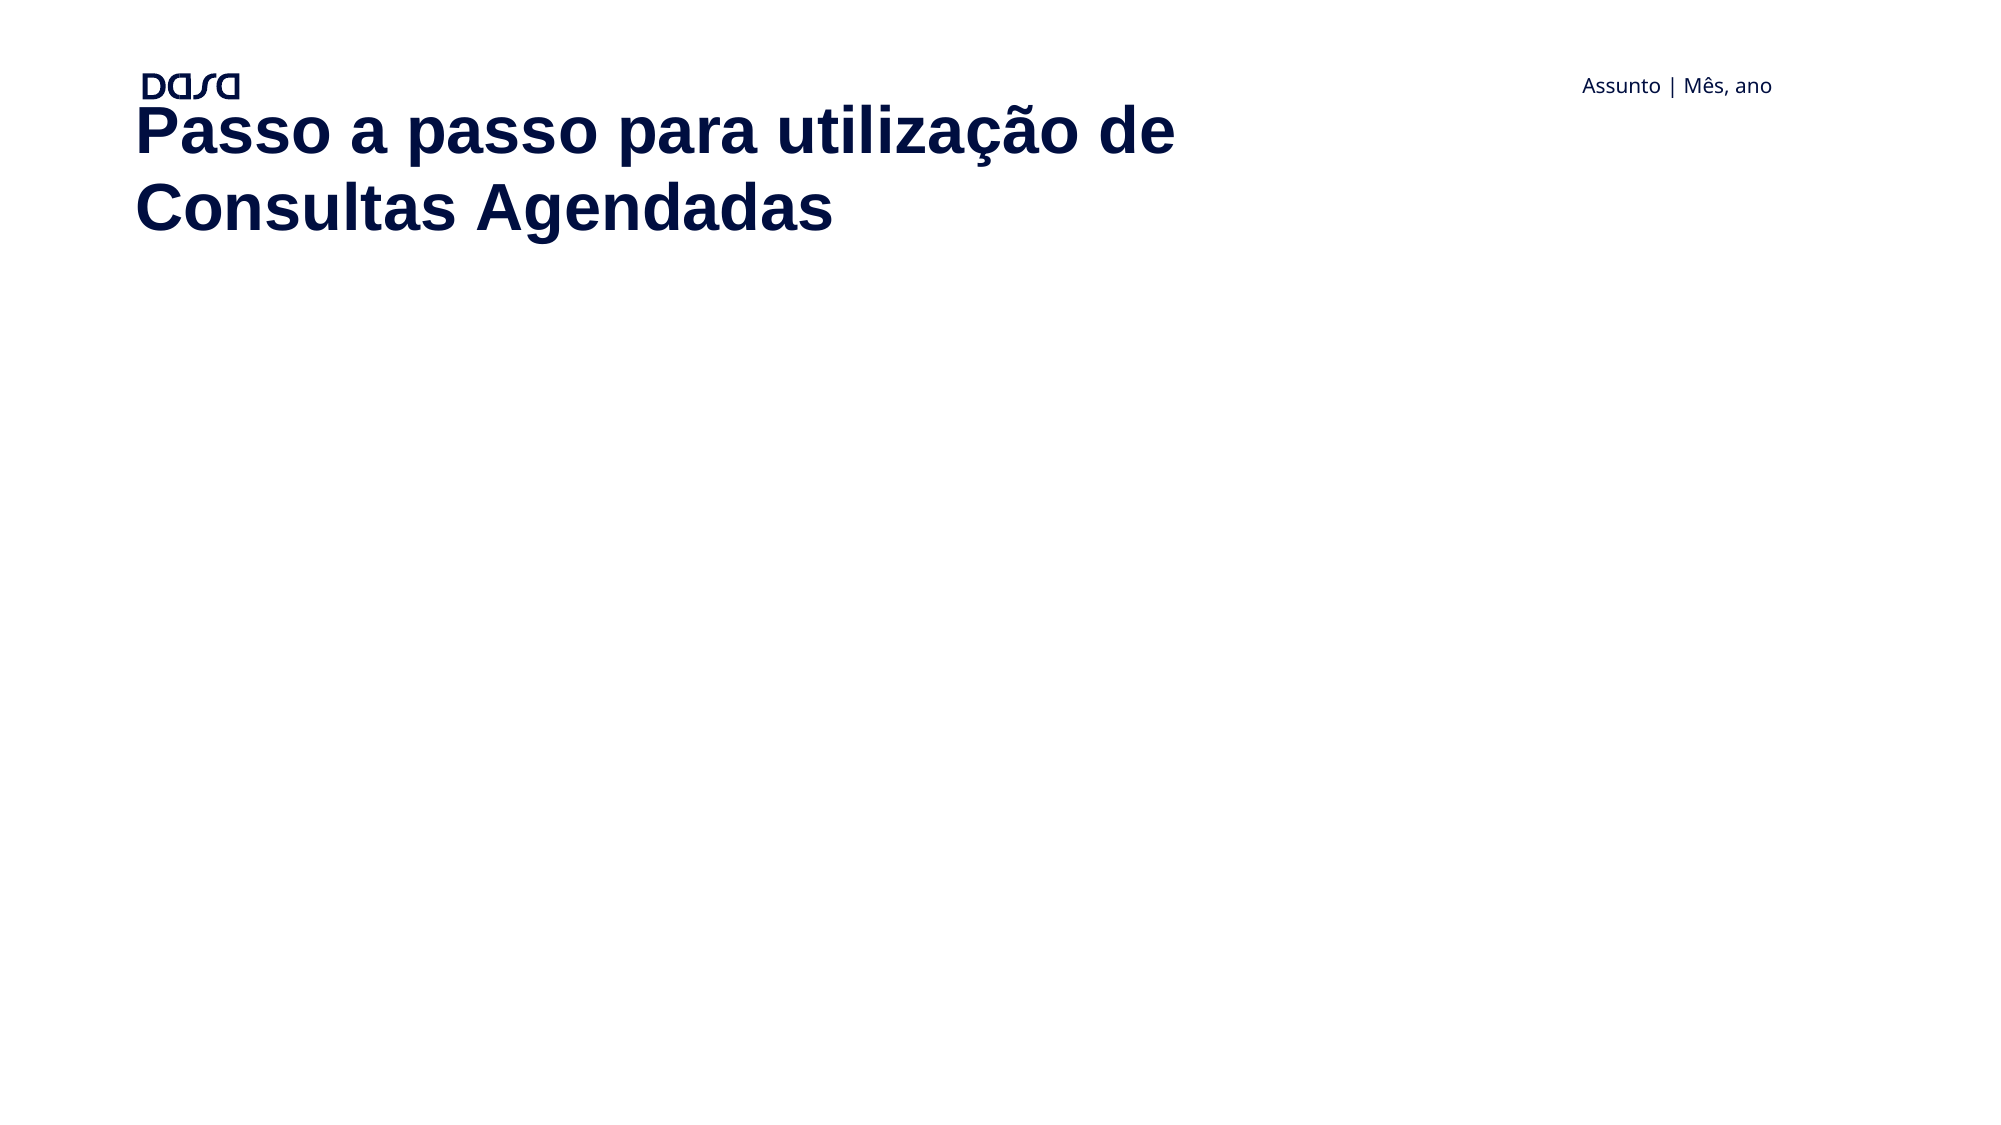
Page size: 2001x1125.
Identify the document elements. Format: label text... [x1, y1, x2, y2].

subtitle Consultas Agendadas [135, 168, 1796, 245]
